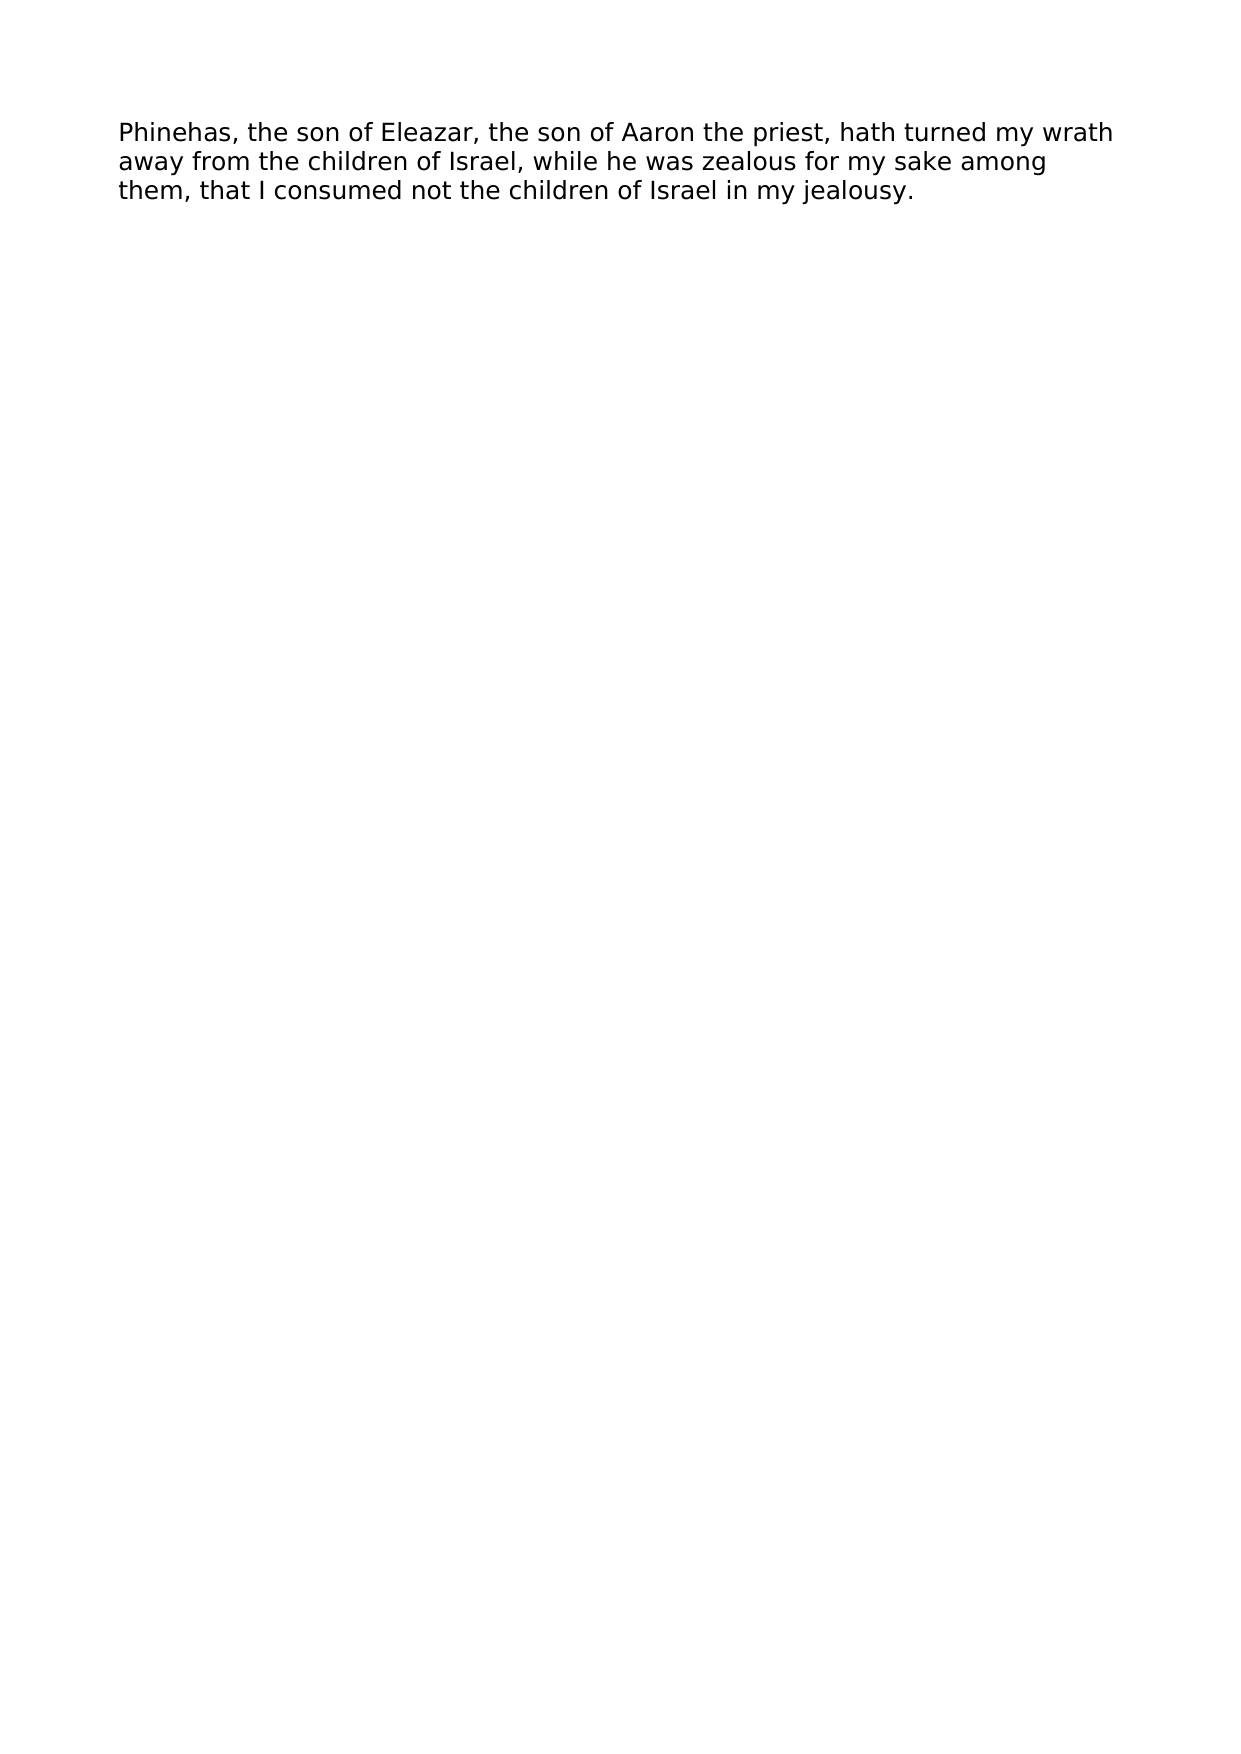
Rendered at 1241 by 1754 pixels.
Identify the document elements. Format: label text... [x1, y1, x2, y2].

text Phinehas, the son of Eleazar, the son of Aaron the priest, hath turned my wrath away from the children of Israel, while he was zealous for my sake among them, that I consumed not the children of Israel in my jealousy. [118, 118, 1122, 206]
